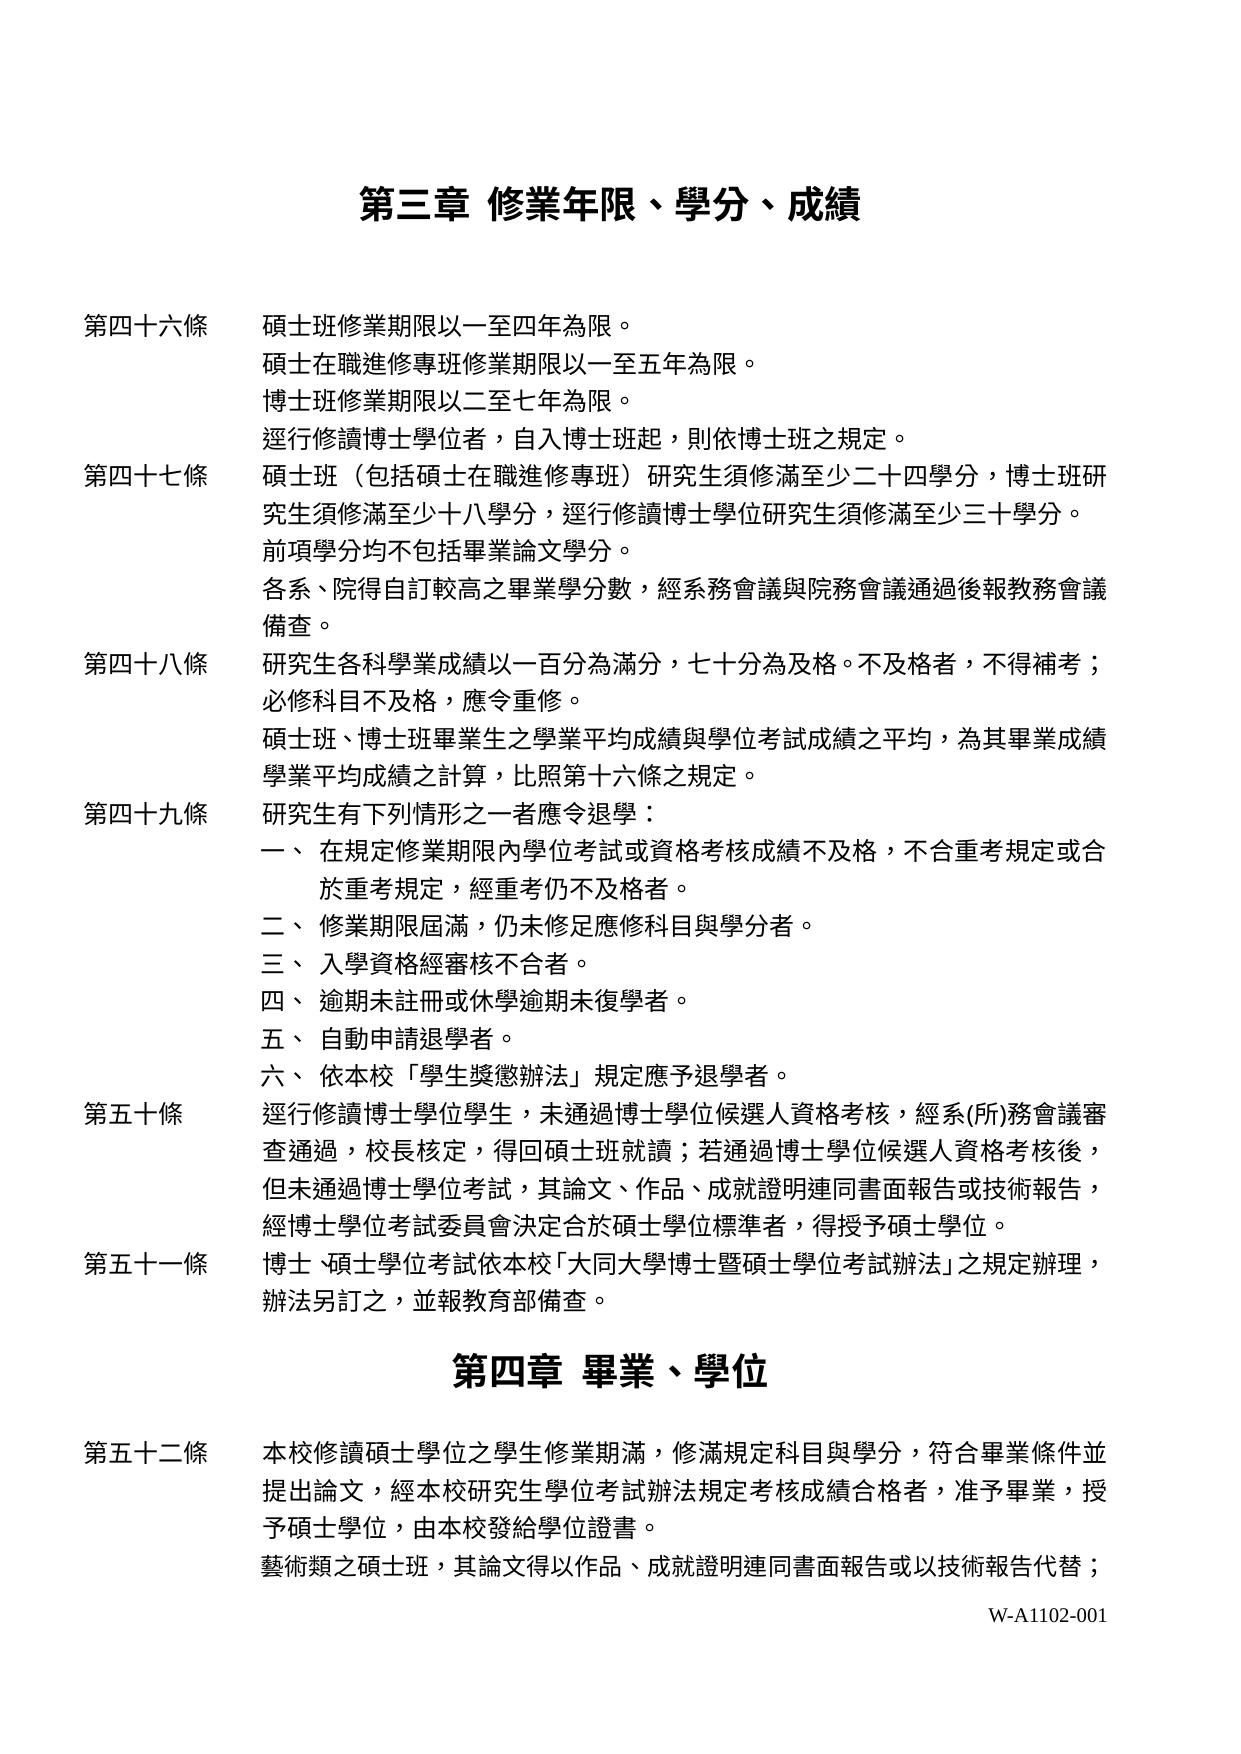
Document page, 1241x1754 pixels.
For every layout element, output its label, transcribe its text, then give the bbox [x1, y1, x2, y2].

text 博士班修業期限以二至七年為限。 [262, 381, 1107, 419]
list 逾期未註冊或休學逾期未復學者。 [260, 981, 1107, 1019]
text 前項學分均不包括畢業論文學分。 [112, 531, 1107, 569]
list 依本校「學生獎懲辦法」規定應予退學者。 [260, 1056, 1107, 1094]
list 本校修讀碩士學位之學生修業期滿，修滿規定科目與學分，符合畢業條件並提出論文，經本校研究生學位考試辦法規定考核成績合格者，准予畢業，授予碩士學位，由本校發給學位證書。 [83, 1433, 1107, 1546]
list 博士、碩士學位考試依本校「大同大學博士暨碩士學位考試辦法」之規定辦理，辦法另訂之，並報教育部備查。 [83, 1244, 1107, 1319]
list 研究生有下列情形之一者應令退學： [83, 794, 1107, 831]
subtitle 第三章 修業年限、學分、成績 [112, 164, 1107, 239]
list 修業期限屆滿，仍未修足應修科目與學分者。 [260, 906, 1107, 944]
text 逕行修讀博士學位者，自入博士班起，則依博士班之規定。 [262, 419, 1107, 456]
list 研究生各科學業成績以一百分為滿分，七十分為及格。不及格者，不得補考；必修科目不及格，應令重修。 [83, 644, 1107, 719]
list 在規定修業期限內學位考試或資格考核成績不及格，不合重考規定或合於重考規定，經重考仍不及格者。 [260, 831, 1107, 906]
text 碩士在職進修專班修業期限以一至五年為限。 [262, 344, 1107, 381]
list 碩士班修業期限以一至四年為限。 [83, 306, 1107, 344]
subtitle 第四章 畢業、學位 [112, 1331, 1107, 1406]
list 自動申請退學者。 [260, 1019, 1107, 1056]
text 藝術類之碩士班，其論文得以作品、成就證明連同書面報告或以技術報告代替； [260, 1546, 1107, 1583]
text 各系、院得自訂較高之畢業學分數，經系務會議與院務會議通過後報教務會議備查。 [262, 569, 1107, 644]
list 逕行修讀博士學位學生，未通過博士學位候選人資格考核，經系(所)務會議審查通過，校長核定，得回碩士班就讀；若通過博士學位候選人資格考核後，但未通過博士學位考試，其論文、作品、成就證明連同書面報告或技術報告，經博士學位考試委員會決定合於碩士學位標準者，得授予碩士學位。 [83, 1094, 1107, 1244]
list 碩士班（包括碩士在職進修專班）研究生須修滿至少二十四學分，博士班研究生須修滿至少十八學分，逕行修讀博士學位研究生須修滿至少三十學分。 [83, 456, 1107, 531]
text 碩士班、博士班畢業生之學業平均成績與學位考試成績之平均，為其畢業成績。學業平均成績之計算，比照第十六條之規定。 [262, 719, 1107, 794]
list 入學資格經審核不合者。 [260, 944, 1107, 981]
